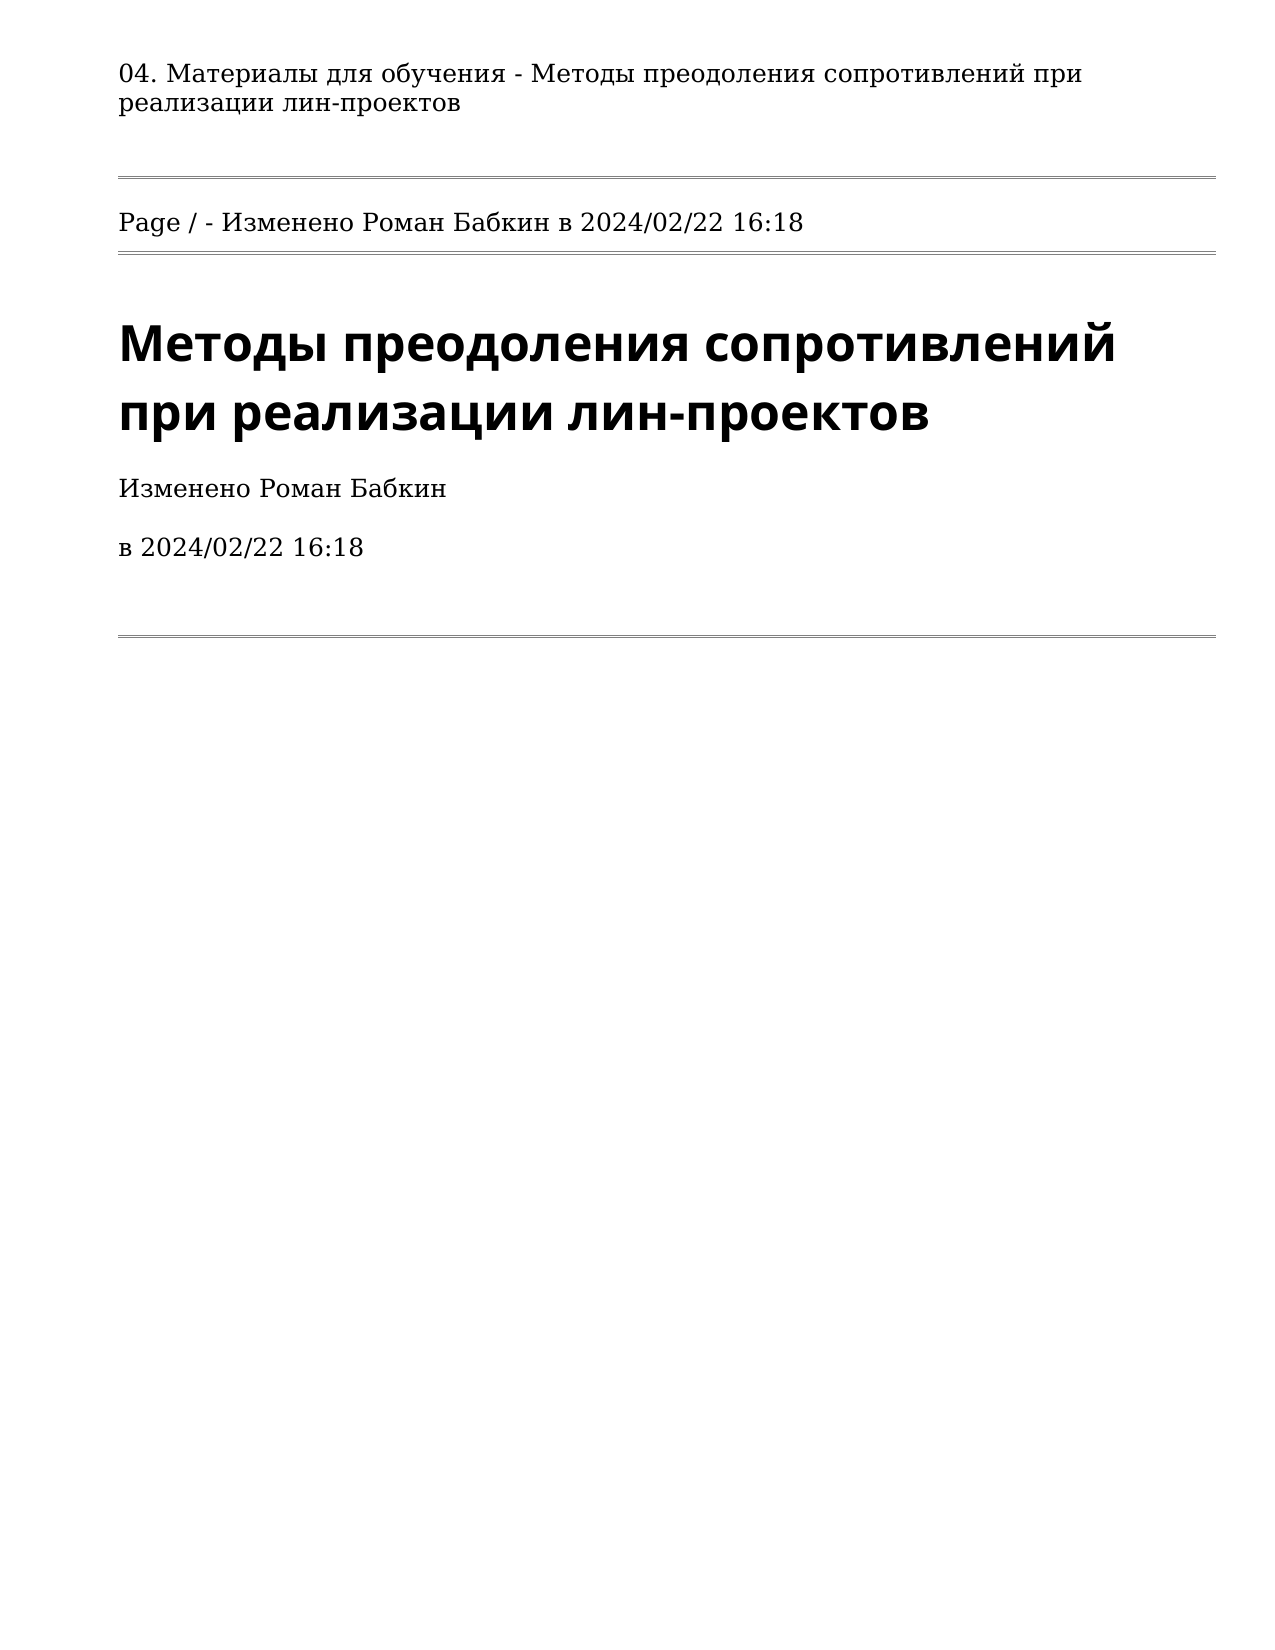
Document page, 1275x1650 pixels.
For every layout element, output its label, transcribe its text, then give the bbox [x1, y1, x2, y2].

text 04. Материалы для обучения - Методы преодоления сопротивлений при реализации лин-проектов [118, 59, 1216, 117]
text Изменено Роман Бабкин [118, 474, 1216, 503]
text Page / - Изменено Роман Бабкин в 2024/02/22 16:18 [118, 208, 1216, 237]
text в 2024/02/22 16:18 [118, 533, 1216, 562]
subtitle Методы преодоления сопротивлений при реализации лин-проектов [118, 308, 1216, 444]
